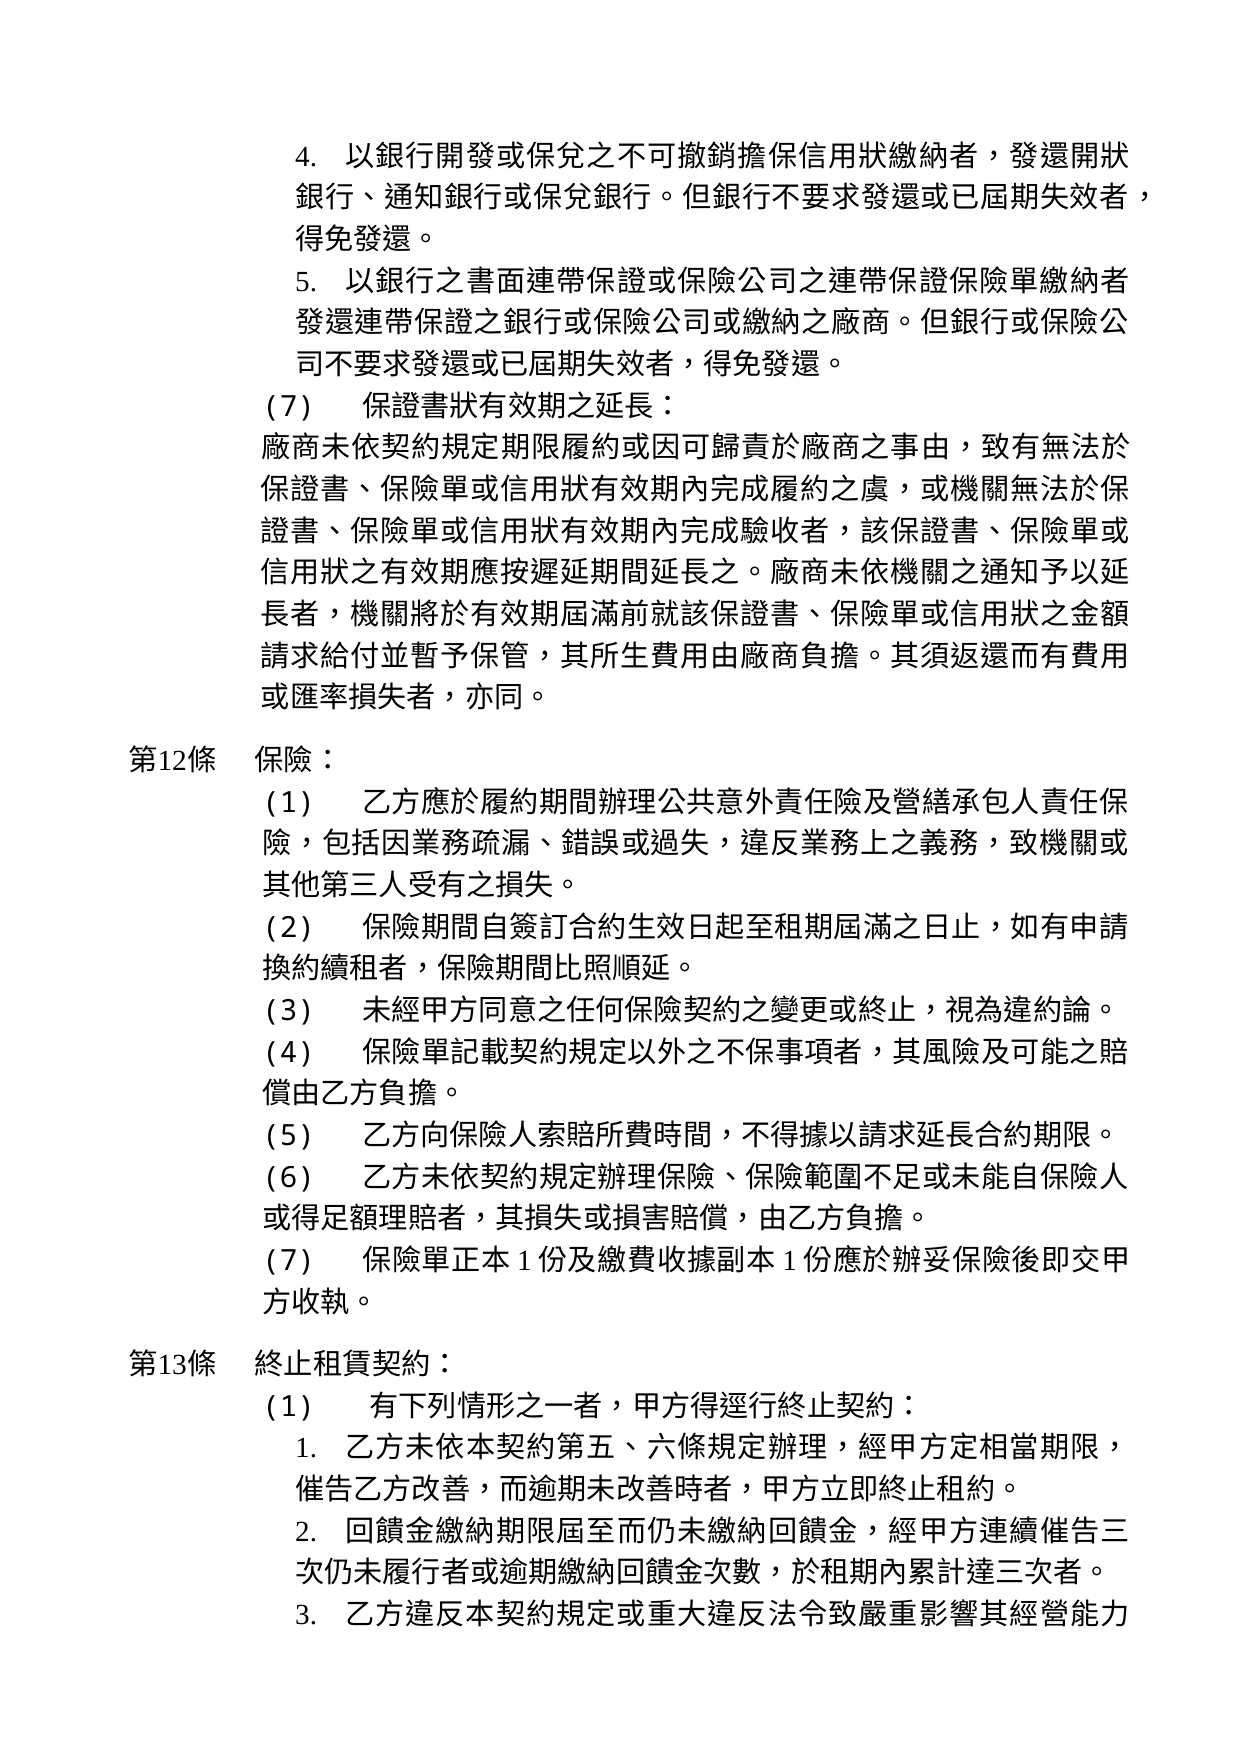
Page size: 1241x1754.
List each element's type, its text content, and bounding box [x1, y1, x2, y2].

list 乙方違反本契約規定或重大違反法令致嚴重影響其經營能力 [295, 1591, 1130, 1633]
list 保險單正本1份及繳費收據副本1份應於辦妥保險後即交甲方收執。 [262, 1237, 1130, 1320]
list 保證書狀有效期之延長： [262, 383, 1130, 424]
list 乙方未依本契約第五、六條規定辦理，經甲方定相當期限，催告乙方改善，而逾期未改善時者，甲方立即終止租約。 [295, 1424, 1130, 1508]
list 保險單記載契約規定以外之不保事項者，其風險及可能之賠償由乙方負擔。 [262, 1029, 1130, 1112]
list 乙方向保險人索賠所費時間，不得據以請求延長合約期限。 [262, 1112, 1130, 1154]
list 終止租賃契約： [128, 1320, 1130, 1383]
list 未經甲方同意之任何保險契約之變更或終止，視為違約論。 [262, 987, 1130, 1029]
text 廠商未依契約規定期限履約或因可歸責於廠商之事由，致有無法於保證書、保險單或信用狀有效期內完成履約之虞，或機關無法於保證書、保險單或信用狀有效期內完成驗收者，該保證書、保險單或信用狀之有效期應按遲延期間延長之。廠商未依機關之通知予以延長者，機關將於有效期屆滿前就該保證書、保險單或信用狀之金額請求給付並暫予保管，其所生費用由廠商負擔。其須返還而有費用或匯率損失者，亦同。 [261, 424, 1130, 716]
list 以銀行開發或保兌之不可撤銷擔保信用狀繳納者，發還開狀銀行、通知銀行或保兌銀行。但銀行不要求發還或已屆期失效者，得免發還。 [295, 133, 1130, 258]
list 乙方未依契約規定辦理保險、保險範圍不足或未能自保險人或得足額理賠者，其損失或損害賠償，由乙方負擔。 [262, 1154, 1130, 1237]
list 保險： [128, 716, 1130, 779]
list 乙方應於履約期間辦理公共意外責任險及營繕承包人責任保險，包括因業務疏漏、錯誤或過失，違反業務上之義務，致機關或其他第三人受有之損失。 [262, 779, 1130, 904]
list 有下列情形之一者，甲方得逕行終止契約： [262, 1383, 1130, 1424]
list 以銀行之書面連帶保證或保險公司之連帶保證保險單繳納者，發還連帶保證之銀行或保險公司或繳納之廠商。但銀行或保險公司不要求發還或已屆期失效者，得免發還。 [295, 258, 1130, 383]
list 保險期間自簽訂合約生效日起至租期屆滿之日止，如有申請換約續租者，保險期間比照順延。 [262, 904, 1130, 987]
list 回饋金繳納期限屆至而仍未繳納回饋金，經甲方連續催告三次仍未履行者或逾期繳納回饋金次數，於租期內累計達三次者。 [295, 1508, 1130, 1591]
